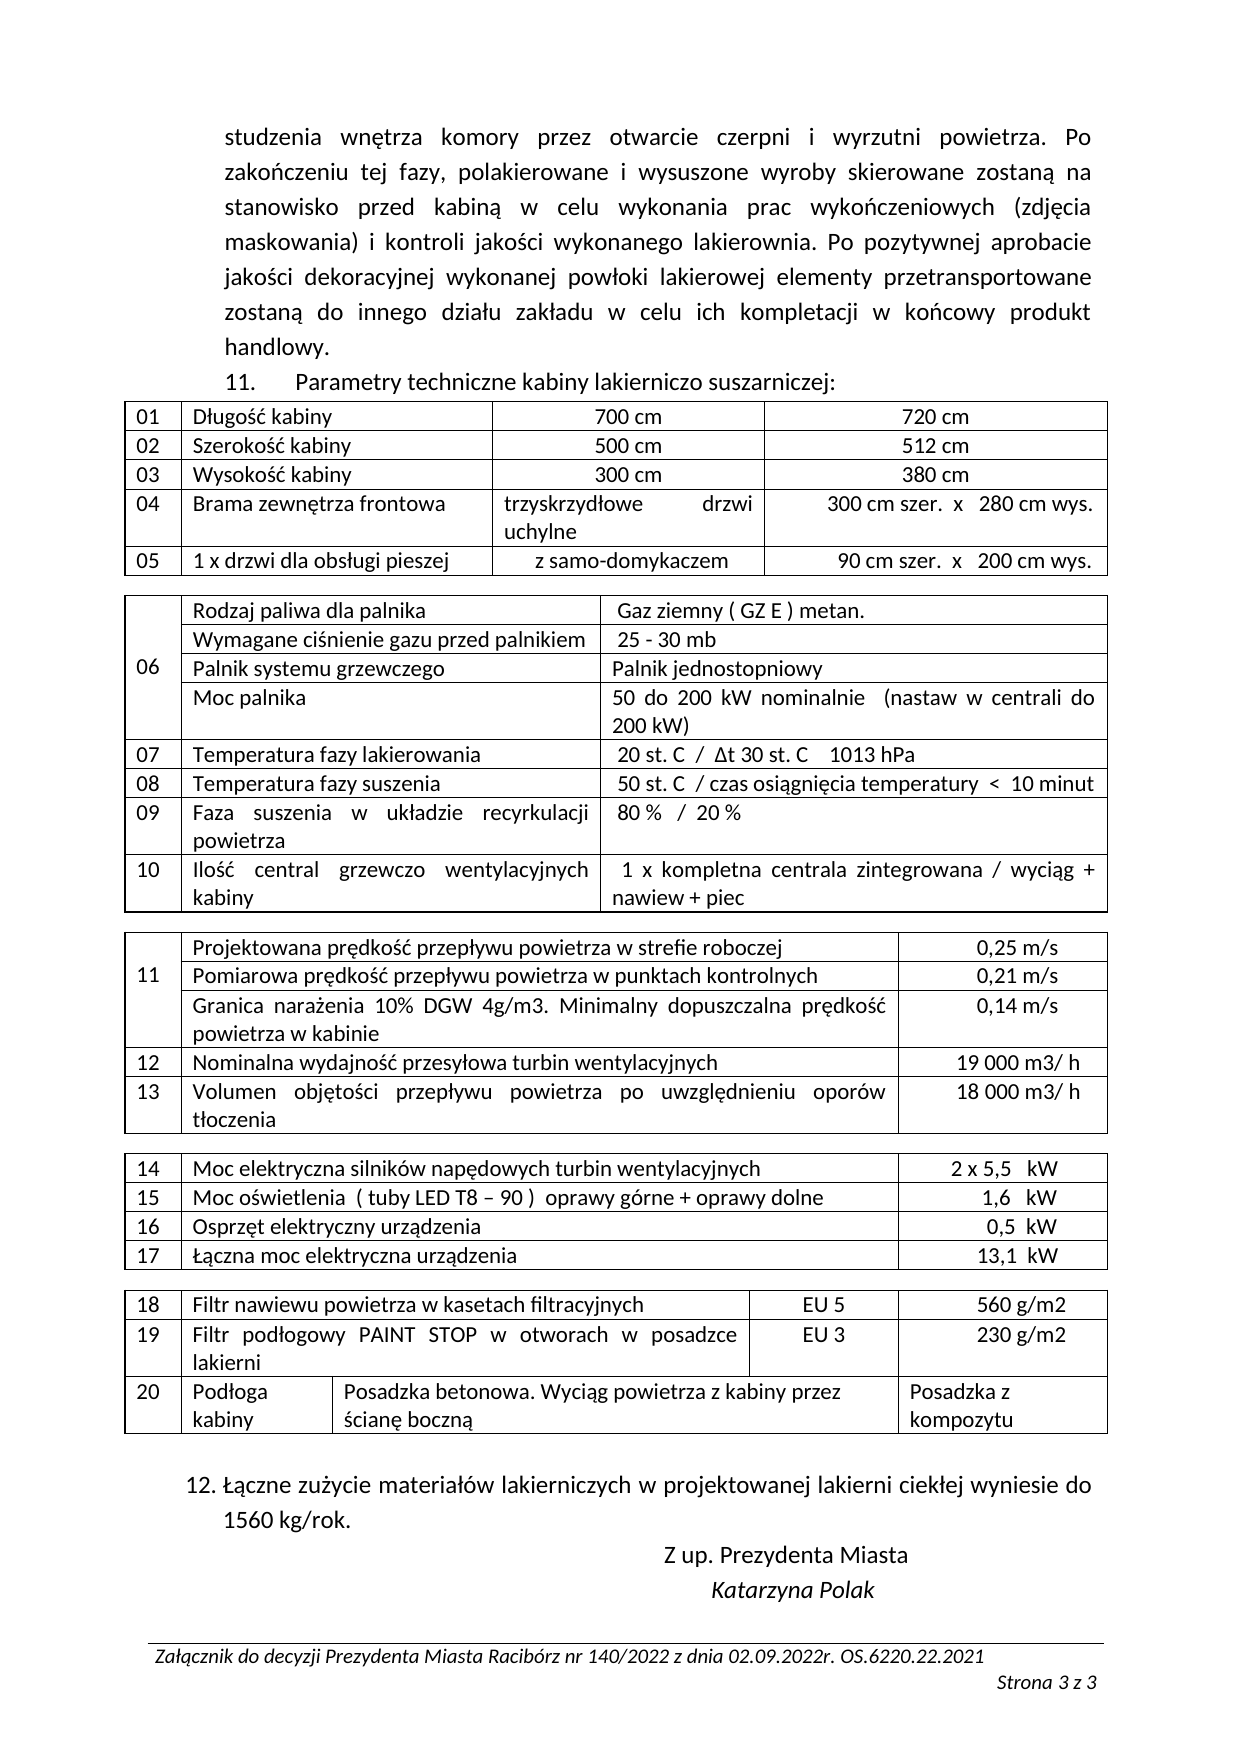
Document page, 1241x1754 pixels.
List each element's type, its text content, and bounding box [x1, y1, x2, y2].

table_cell Brama zewnętrza frontowa [182, 490, 492, 546]
table_cell Wysokość kabiny [182, 460, 492, 488]
list Łączne zużycie materiałów lakierniczych w projektowanej lakierni ciekłej wyniesie do 1560 kg/rok. [185, 1469, 1093, 1534]
table_cell 02 [126, 431, 181, 459]
table_header 700 cm [493, 402, 764, 430]
table_cell EU 3 [750, 1320, 898, 1376]
table_cell 0,21 m/s [899, 962, 1107, 990]
table_cell 50 st. C / czas osiągnięcia temperatury < 10 minut [601, 769, 1107, 797]
table_cell 230 g/m2 [899, 1320, 1107, 1376]
table_header 01 [126, 402, 181, 430]
table_cell 19 000 m3/ h [899, 1048, 1107, 1076]
table_header EU 5 [750, 1291, 898, 1319]
table_header 14 [126, 1154, 181, 1182]
table_cell 512 cm [765, 431, 1107, 459]
table_cell 05 [126, 547, 181, 574]
table_cell Granica narażenia 10% DGW 4g/m3. Minimalny dopuszczalna prędkość powietrza w kabinie [182, 991, 898, 1047]
table_cell Temperatura fazy lakierowania [182, 740, 600, 768]
table_cell Podłoga kabiny [182, 1377, 332, 1433]
table_cell Temperatura fazy suszenia [182, 769, 600, 797]
table_cell 0,14 m/s [899, 991, 1107, 1047]
table_cell z samo-domykaczem [493, 547, 764, 574]
table_cell 500 cm [493, 431, 764, 459]
table_cell 300 cm szer. x 280 cm wys. [765, 490, 1107, 546]
table_header 2 x 5,5 kW [899, 1154, 1107, 1182]
table_cell 1 x drzwi dla obsługi pieszej [182, 547, 492, 574]
table_cell Faza suszenia w układzie recyrkulacji powietrza [182, 798, 600, 854]
table_cell Moc palnika [182, 683, 600, 739]
table_cell 15 [126, 1183, 181, 1211]
table_cell 13 [126, 1077, 181, 1133]
table_header Długość kabiny [182, 402, 492, 430]
table_cell 50 do 200 kW nominalnie (nastaw w centrali do 200 kW) [601, 683, 1107, 739]
table_header 06 [126, 596, 181, 739]
table_header 18 [126, 1291, 181, 1319]
table_cell Pomiarowa prędkość przepływu powietrza w punktach kontrolnych [182, 962, 898, 990]
table_cell Szerokość kabiny [182, 431, 492, 459]
table_cell Moc oświetlenia ( tuby LED T8 – 90 ) oprawy górne + oprawy dolne [182, 1183, 898, 1211]
text studzenia wnętrza komory przez otwarcie czerpni i wyrzutni powietrza. Po zakończeniu tej fazy, polakierowane i wysuszone wyroby skierowane zostaną na stanowisko przed kabiną w celu wykonania prac wykończeniowych (zdjęcia maskowania) i kontroli jakości wykonanego lakierownia. Po pozytywnej aprobacie jakości dekoracyjnej wykonanej powłoki lakierowej elementy przetransportowane zostaną do innego działu zakładu w celu ich kompletacji w końcowy produkt handlowy. [224, 121, 1093, 362]
table_header 0,25 m/s [899, 933, 1107, 961]
table_cell 20 [126, 1377, 181, 1433]
table_cell Palnik systemu grzewczego [182, 654, 600, 682]
table_cell 07 [126, 740, 181, 768]
table_header Moc elektryczna silników napędowych turbin wentylacyjnych [182, 1154, 898, 1182]
table_header Gaz ziemny ( GZ E ) metan. [601, 596, 1107, 624]
table_cell Nominalna wydajność przesyłowa turbin wentylacyjnych [182, 1048, 898, 1076]
table_cell 04 [126, 490, 181, 546]
table_cell 18 000 m3/ h [899, 1077, 1107, 1133]
table_cell 0,5 kW [899, 1212, 1107, 1240]
table_cell Osprzęt elektryczny urządzenia [182, 1212, 898, 1240]
table_cell 25 - 30 mb [601, 625, 1107, 653]
table_cell 300 cm [493, 460, 764, 488]
table_cell 1,6 kW [899, 1183, 1107, 1211]
table_header 11 [126, 933, 181, 1047]
table_cell Posadzka z kompozytu [899, 1377, 1107, 1433]
table_cell 20 st. C / ∆t 30 st. C 1013 hPa [601, 740, 1107, 768]
table_header Filtr nawiewu powietrza w kasetach filtracyjnych [182, 1291, 749, 1319]
table_cell Ilość central grzewczo wentylacyjnych kabiny [182, 855, 600, 911]
table_cell 10 [126, 855, 181, 911]
table_cell 380 cm [765, 460, 1107, 488]
table_cell Palnik jednostopniowy [601, 654, 1107, 682]
table_cell 80 % / 20 % [601, 798, 1107, 854]
table_header 560 g/m2 [899, 1291, 1107, 1319]
table_cell Posadzka betonowa. Wyciąg powietrza z kabiny przez ścianę boczną [333, 1377, 898, 1433]
table_cell 90 cm szer. x 200 cm wys. [765, 547, 1107, 574]
table_header Projektowana prędkość przepływu powietrza w strefie roboczej [182, 933, 898, 961]
table_cell 09 [126, 798, 181, 854]
table_cell Filtr podłogowy PAINT STOP w otworach w posadzce lakierni [182, 1320, 749, 1376]
table_cell trzyskrzydłowe drzwi uchylne [493, 490, 764, 546]
table_cell 19 [126, 1320, 181, 1376]
table_header Rodzaj paliwa dla palnika [182, 596, 600, 624]
table_cell Wymagane ciśnienie gazu przed palnikiem [182, 625, 600, 653]
table_cell 13,1 kW [899, 1241, 1107, 1269]
table_cell Łączna moc elektryczna urządzenia [182, 1241, 898, 1269]
table_cell 03 [126, 460, 181, 488]
table_cell 16 [126, 1212, 181, 1240]
list Parametry techniczne kabiny lakierniczo suszarniczej: [224, 366, 1093, 397]
table_cell 08 [126, 769, 181, 797]
table_cell 1 x kompletna centrala zintegrowana / wyciąg + nawiew + piec [601, 855, 1107, 911]
text Z up. Prezydenta Miasta Katarzyna Polak [148, 1539, 1093, 1604]
table_cell 17 [126, 1241, 181, 1269]
table_cell 12 [126, 1048, 181, 1076]
table_cell Volumen objętości przepływu powietrza po uwzględnieniu oporów tłoczenia [182, 1077, 898, 1133]
table_header 720 cm [765, 402, 1107, 430]
